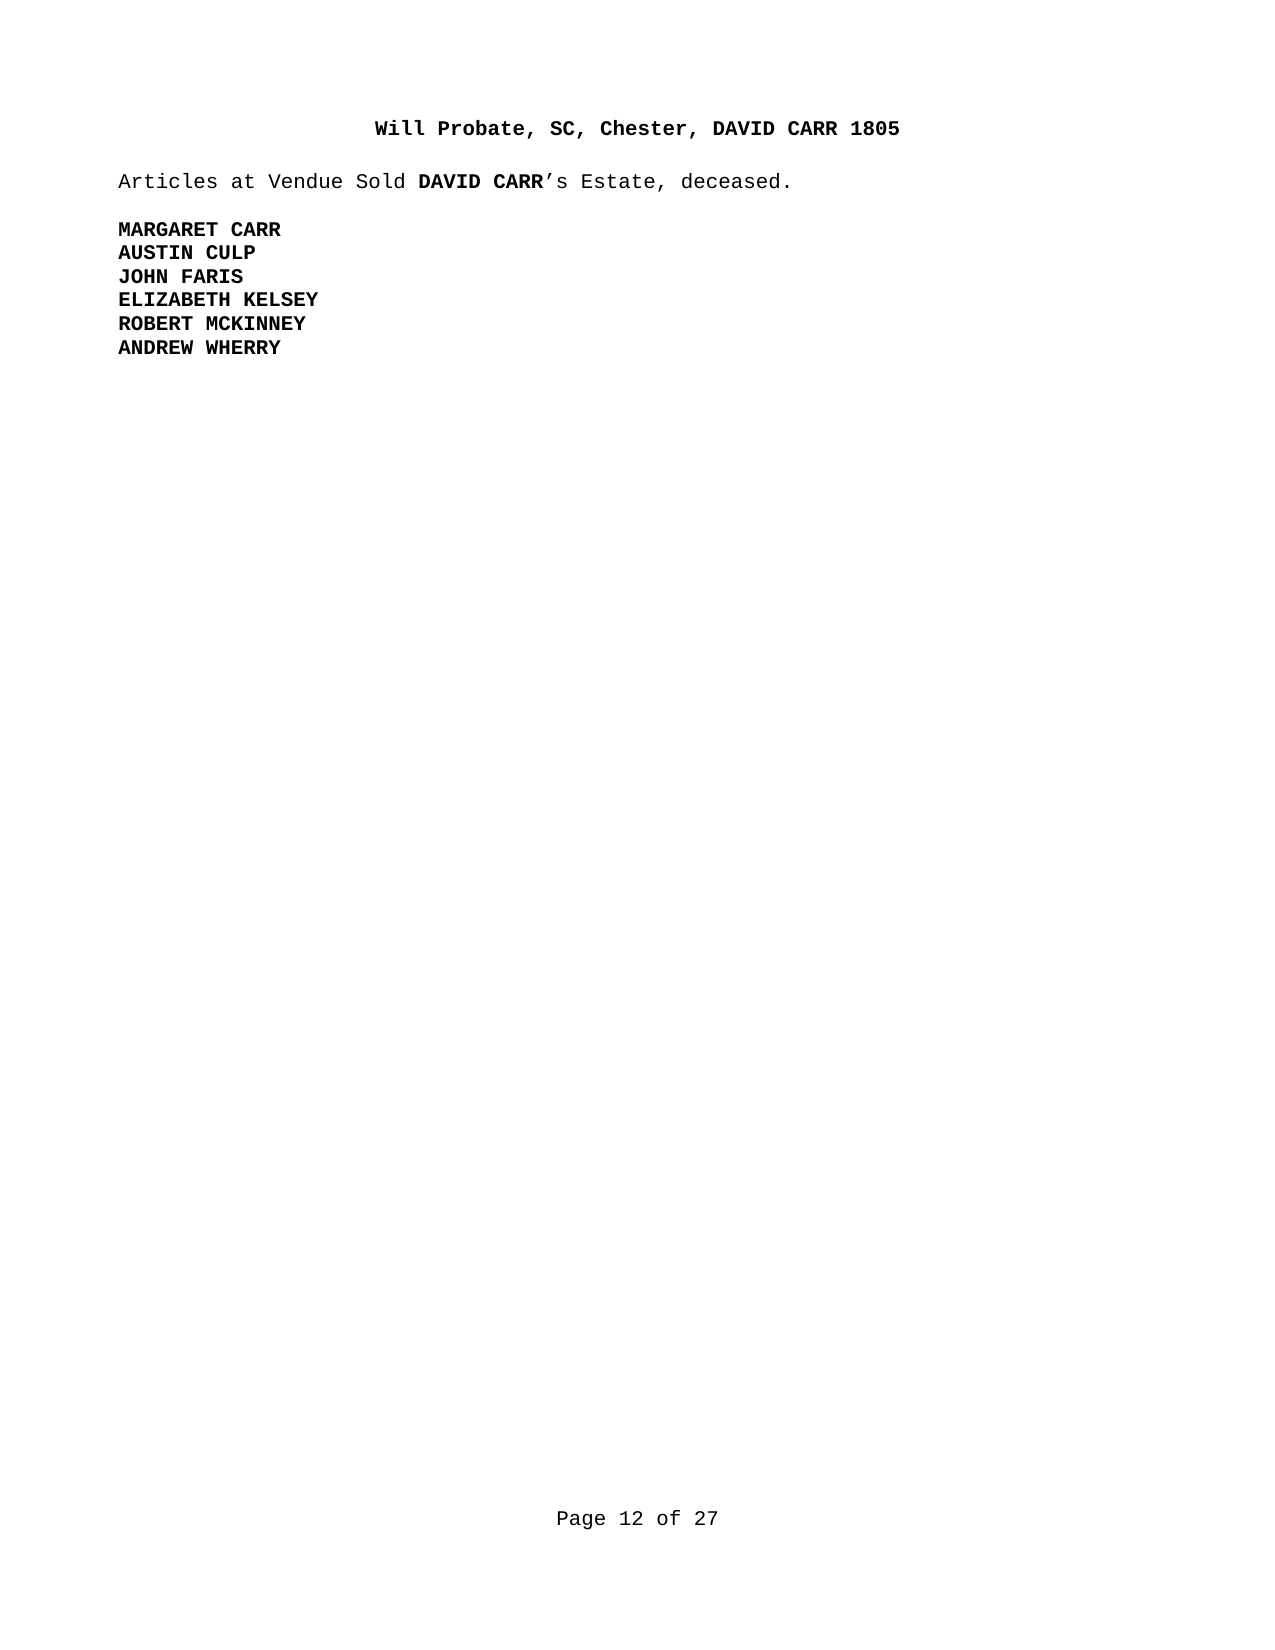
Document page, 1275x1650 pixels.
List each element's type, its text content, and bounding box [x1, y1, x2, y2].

text Austin Culp [118, 242, 1157, 266]
text Elizabeth Kelsey [118, 289, 1157, 313]
text Robert McKinney [118, 313, 1157, 337]
text John Faris [118, 266, 1157, 289]
text Margaret Carr [118, 218, 1157, 242]
text Articles at Vendue Sold David Carr’s Estate, deceased. [118, 171, 1157, 195]
text Andrew Wherry [118, 337, 1157, 360]
